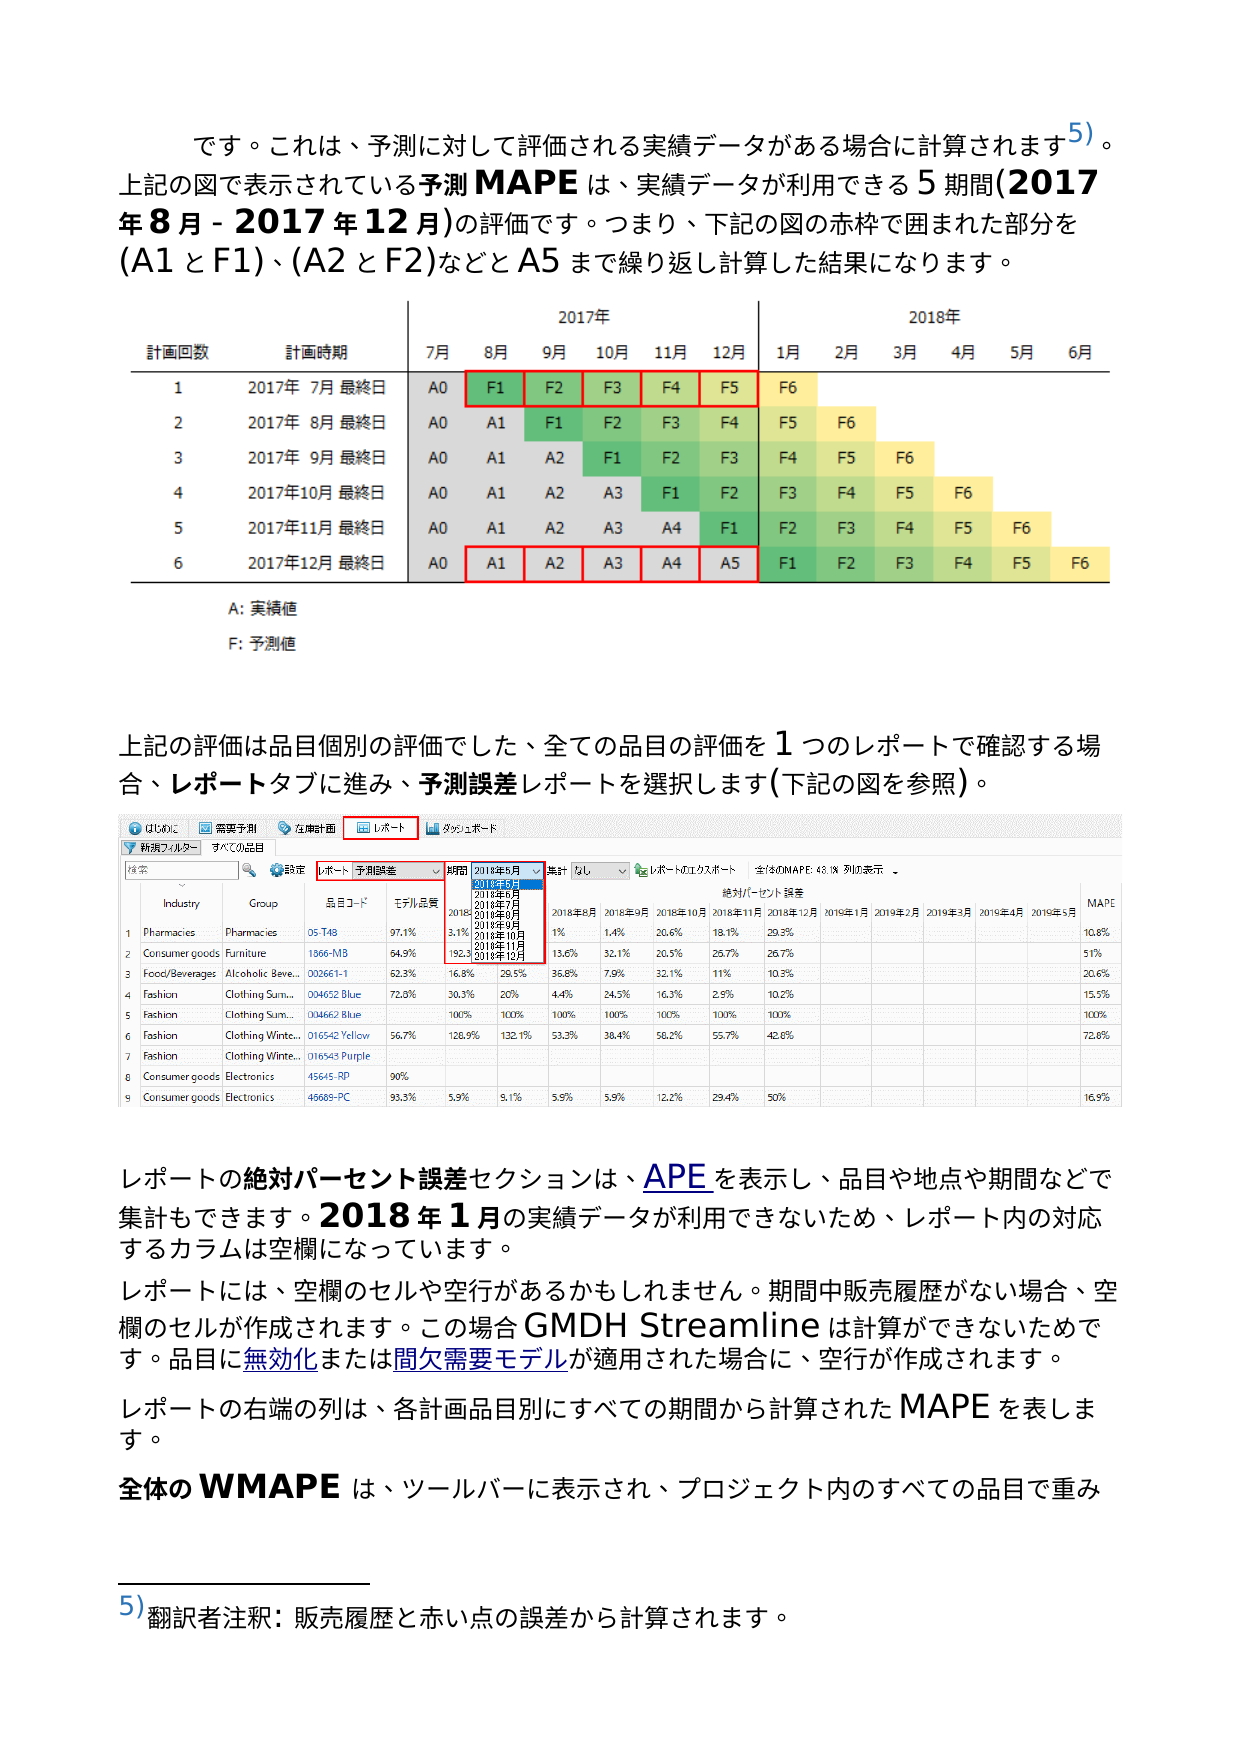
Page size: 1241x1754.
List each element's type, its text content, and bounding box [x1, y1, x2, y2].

text 上記の評価は品目個別の評価でした、全ての品目の評価を1つのレポートで確認する場合、レポートタブに進み、予測誤差レポートを選択します(下記の図を参照)。 [118, 724, 1122, 802]
text レポートには、空欄のセルや空行があるかもしれません。期間中販売履歴がない場合、空欄のセルが作成されます。この場合GMDH Streamlineは計算ができないためです。品目に無効化または間欠需要モデルが適用された場合に、空行が作成されます。 [118, 1277, 1122, 1374]
text 全体のWMAPE は、ツールバーに表示され、プロジェクト内のすべての品目で重みを付けたMAPEです。販売価格をインポートした場合、全体のWMAPEは、販売価格で重み付けされたMAPE値となり、すべての期間の売上金額パーセント誤差を表します。販売価格をインポートしていない場合、販売数量で重み付けされたMAPE値となります。Wikipediaにて、WMAPEをより詳しく読むことができます。 [118, 1468, 1122, 1506]
list です。これは、予測に対して評価される実績データがある場合に計算されます。 [177, 118, 1122, 164]
picture [118, 814, 1123, 1107]
text 上記の図で表示されている予測MAPEは、実績データが利用できる5期間(2017年8月 - 2017年12月)の評価です。つまり、下記の図の赤枠で囲まれた部分を(A1とF1)、(A2とF2)などとA5まで繰り返し計算した結果になります。 [118, 164, 1122, 280]
text レポートの右端の列は、各計画品目別にすべての期間から計算されたMAPEを表します。 [118, 1387, 1122, 1455]
picture [118, 292, 1123, 673]
list 翻訳者注釈: 販売履歴と赤い点の誤差から計算されます。 [118, 1590, 1122, 1636]
text レポートの絶対パーセント誤差セクションは、APEを表示し、品目や地点や期間などで集計もできます。2018年1月の実績データが利用できないため、レポート内の対応するカラムは空欄になっています。 [118, 1158, 1122, 1265]
